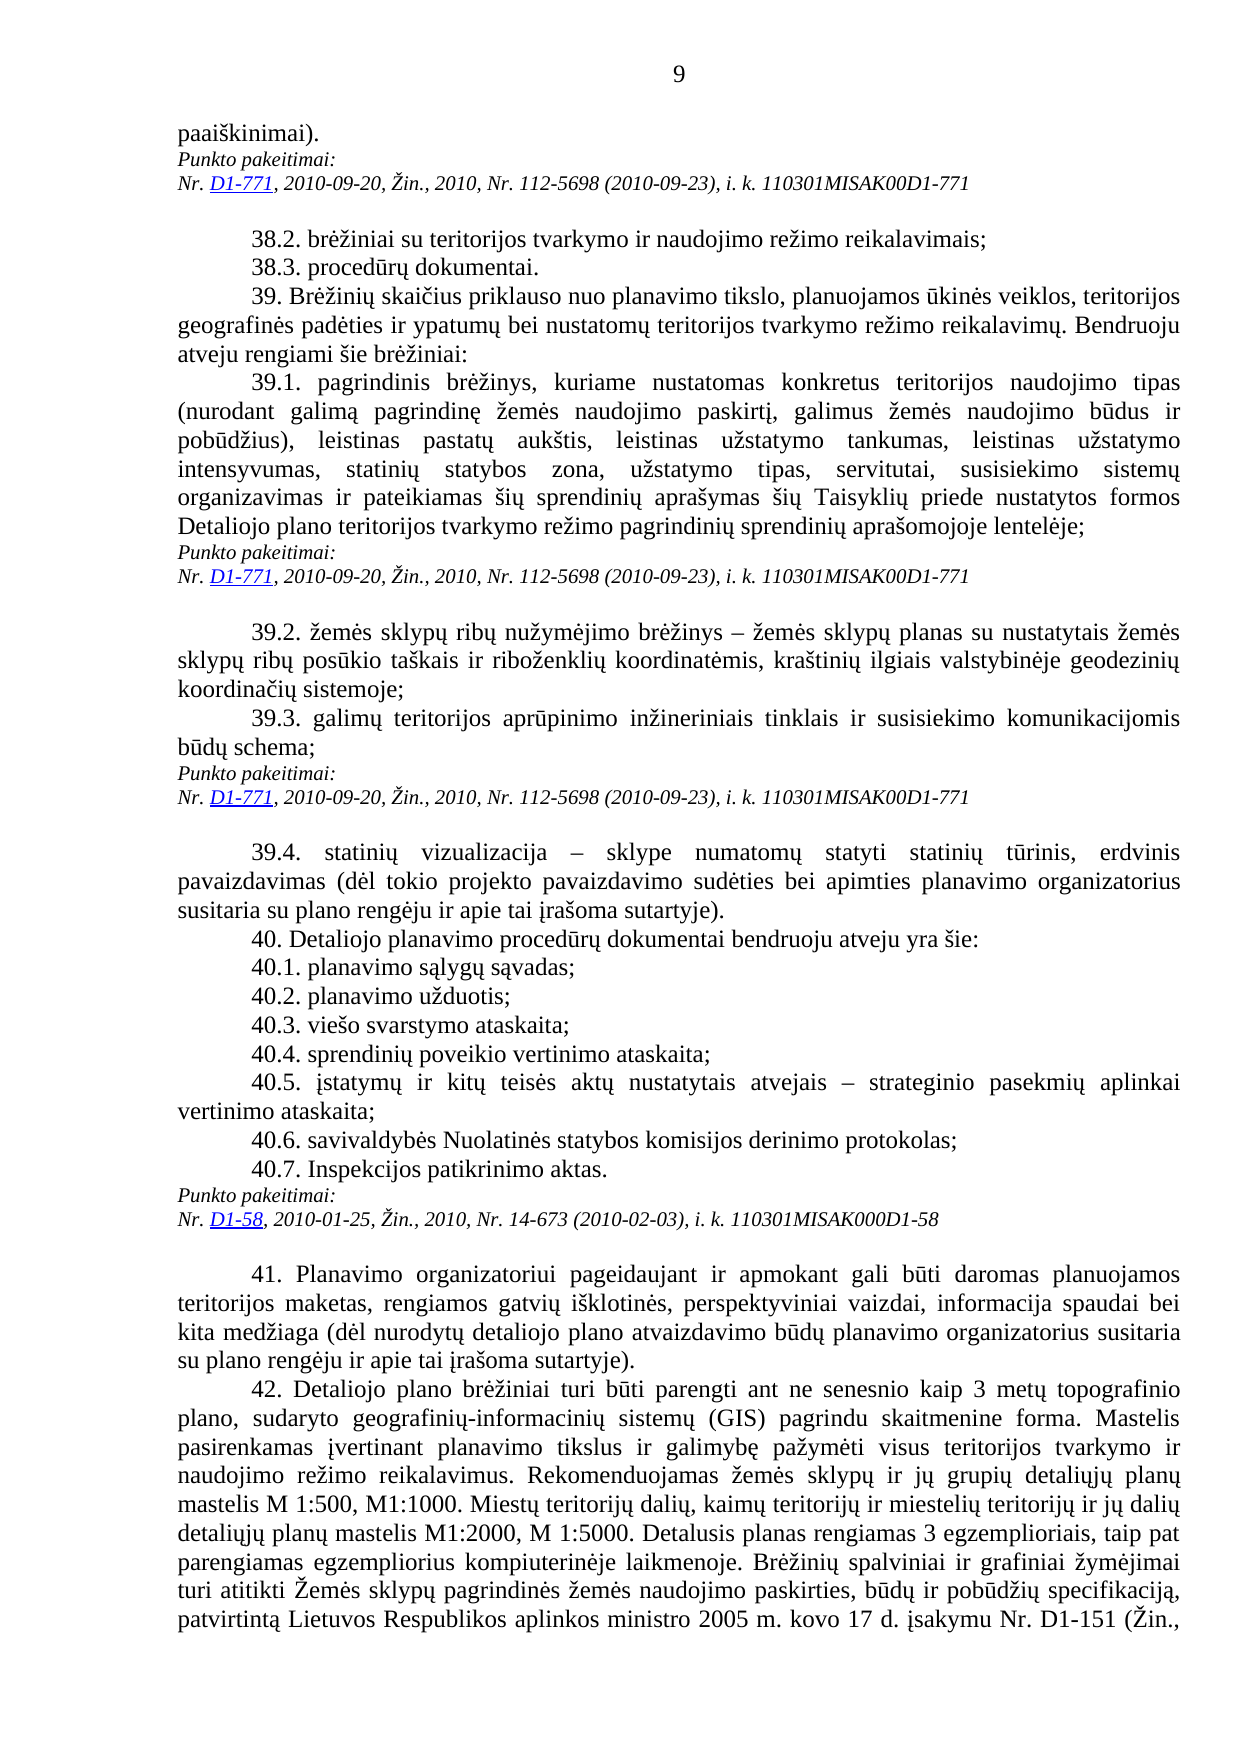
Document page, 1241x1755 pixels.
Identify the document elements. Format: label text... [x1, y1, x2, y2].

text 38.3. procedūrų dokumentai. [177, 252, 1181, 281]
text Nr. D1-771, 2010-09-20, Žin., 2010, Nr. 112-5698 (2010-09-23), i. k. 110301MISAK00D1-771 [177, 171, 1181, 195]
text 40.2. planavimo užduotis; [177, 981, 1181, 1010]
text 39.3. galimų teritorijos aprūpinimo inžineriniais tinklais ir susisiekimo komunikacijomis būdų schema; [177, 703, 1181, 761]
text Punkto pakeitimai: [177, 540, 1181, 564]
text 39.4. statinių vizualizacija – sklype numatomų statyti statinių tūrinis, erdvinis pavaizdavimas (dėl tokio projekto pavaizdavimo sudėties bei apimties planavimo organizatorius susitaria su plano rengėju ir apie tai įrašoma sutartyje). [177, 837, 1181, 924]
text Punkto pakeitimai: [177, 761, 1181, 785]
text 38.2. brėžiniai su teritorijos tvarkymo ir naudojimo režimo reikalavimais; [177, 224, 1181, 252]
text 40.7. Inspekcijos patikrinimo aktas. [177, 1154, 1181, 1182]
text 39.1. pagrindinis brėžinys, kuriame nustatomas konkretus teritorijos naudojimo tipas (nurodant galimą pagrindinę žemės naudojimo paskirtį, galimus žemės naudojimo būdus ir pobūdžius), leistinas pastatų aukštis, leistinas užstatymo tankumas, leistinas užstatymo intensyvumas, statinių statybos zona, užstatymo tipas, servitutai, susisiekimo sistemų organizavimas ir pateikiamas šių sprendinių aprašymas šių Taisyklių priede nustatytos formos Detaliojo plano teritorijos tvarkymo režimo pagrindinių sprendinių aprašomojoje lentelėje; [177, 367, 1181, 540]
text Punkto pakeitimai: [177, 1182, 1181, 1207]
text 40. Detaliojo planavimo procedūrų dokumentai bendruoju atveju yra šie: [177, 924, 1181, 952]
text 40.1. planavimo sąlygų sąvadas; [177, 952, 1181, 981]
text Nr. D1-58, 2010-01-25, Žin., 2010, Nr. 14-673 (2010-02-03), i. k. 110301MISAK000D1-58 [177, 1207, 1181, 1231]
text 40.4. sprendinių poveikio vertinimo ataskaita; [177, 1039, 1181, 1067]
text 42. Detaliojo plano brėžiniai turi būti parengti ant ne senesnio kaip 3 metų topografinio plano, sudaryto geografinių-informacinių sistemų (GIS) pagrindu skaitmenine forma. Mastelis pasirenkamas įvertinant planavimo tikslus ir galimybę pažymėti visus teritorijos tvarkymo ir naudojimo režimo reikalavimus. Rekomenduojamas žemės sklypų ir jų grupių detaliųjų planų mastelis M 1:500, M1:1000. Miestų teritorijų dalių, kaimų teritorijų ir miestelių teritorijų ir jų dalių detaliųjų planų mastelis M1:2000, M 1:5000. Detalusis planas rengiamas 3 egzemplioriais, taip pat parengiamas egzempliorius kompiuterinėje laikmenoje. Brėžinių spalviniai ir grafiniai žymėjimai turi atitikti Žemės sklypų pagrindinės žemės naudojimo paskirties, būdų ir pobūdžių specifikaciją, patvirtintą Lietuvos Respublikos aplinkos ministro 2005 m. kovo 17 d. įsakymu Nr. D1-151 (Žin., [177, 1374, 1181, 1633]
text 40.6. savivaldybės Nuolatinės statybos komisijos derinimo protokolas; [177, 1125, 1181, 1154]
text Nr. D1-771, 2010-09-20, Žin., 2010, Nr. 112-5698 (2010-09-23), i. k. 110301MISAK00D1-771 [177, 564, 1181, 588]
text Nr. D1-771, 2010-09-20, Žin., 2010, Nr. 112-5698 (2010-09-23), i. k. 110301MISAK00D1-771 [177, 785, 1181, 809]
text 41. Planavimo organizatoriui pageidaujant ir apmokant gali būti daromas planuojamos teritorijos maketas, rengiamos gatvių išklotinės, perspektyviniai vaizdai, informacija spaudai bei kita medžiaga (dėl nurodytų detaliojo plano atvaizdavimo būdų planavimo organizatorius susitaria su plano rengėju ir apie tai įrašoma sutartyje). [177, 1259, 1181, 1374]
text 40.5. įstatymų ir kitų teisės aktų nustatytais atvejais – strateginio pasekmių aplinkai vertinimo ataskaita; [177, 1067, 1181, 1125]
text 40.3. viešo svarstymo ataskaita; [177, 1010, 1181, 1039]
text Punkto pakeitimai: [177, 147, 1181, 171]
text 39. Brėžinių skaičius priklauso nuo planavimo tikslo, planuojamos ūkinės veiklos, teritorijos geografinės padėties ir ypatumų bei nustatomų teritorijos tvarkymo režimo reikalavimų. Bendruoju atveju rengiami šie brėžiniai: [177, 281, 1181, 367]
text 39.2. žemės sklypų ribų nužymėjimo brėžinys – žemės sklypų planas su nustatytais žemės sklypų ribų posūkio taškais ir riboženklių koordinatėmis, kraštinių ilgiais valstybinėje geodezinių koordinačių sistemoje; [177, 617, 1181, 703]
text paaiškinimai). [177, 118, 1181, 147]
